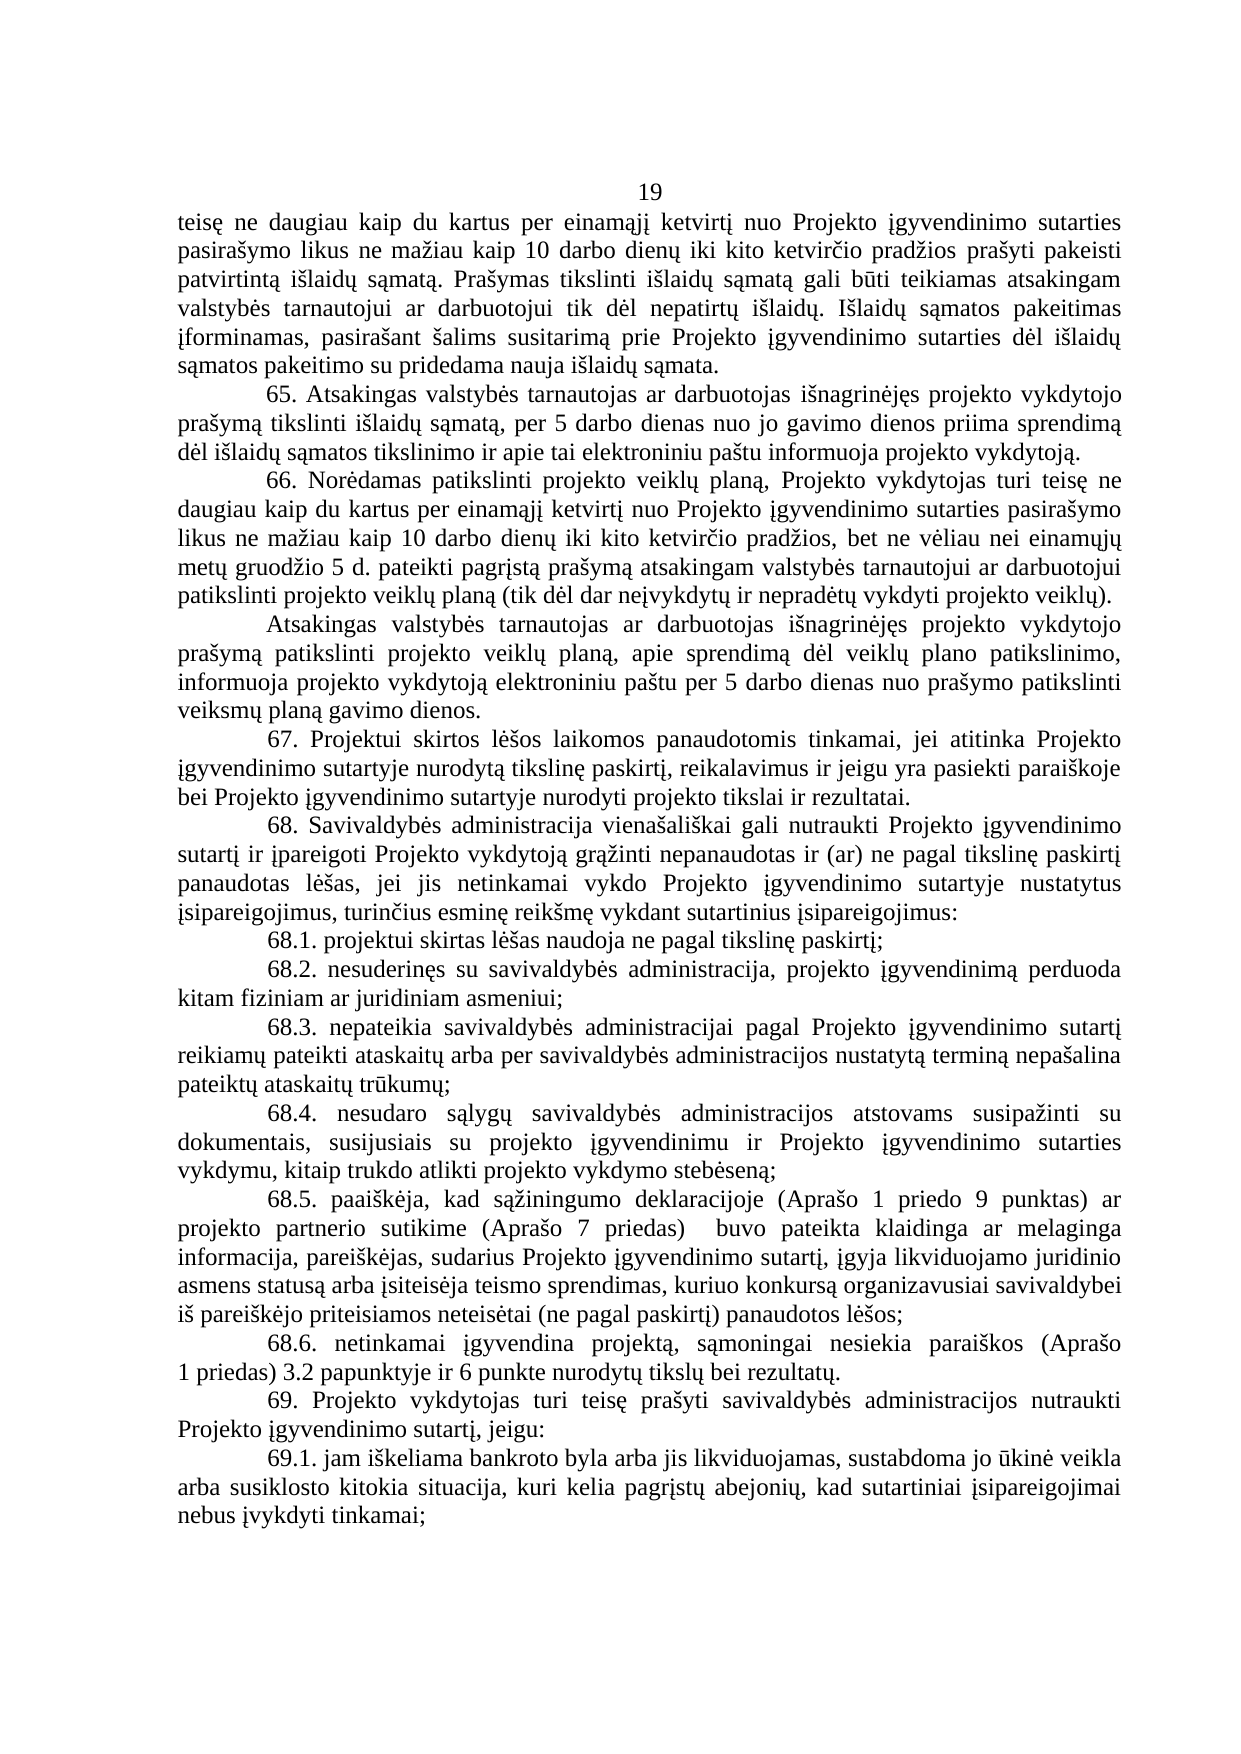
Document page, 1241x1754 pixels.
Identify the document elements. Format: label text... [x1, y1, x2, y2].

text 69.1. jam iškeliama bankroto byla arba jis likviduojamas, sustabdoma jo ūkinė veikla arba susiklosto kitokia situacija, kuri kelia pagrįstų abejonių, kad sutartiniai įsipareigojimai nebus įvykdyti tinkamai; [177, 1443, 1122, 1529]
text teisę ne daugiau kaip du kartus per einamąjį ketvirtį nuo Projekto įgyvendinimo sutarties pasirašymo likus ne mažiau kaip 10 darbo dienų iki kito ketvirčio pradžios prašyti pakeisti patvirtintą išlaidų sąmatą. Prašymas tikslinti išlaidų sąmatą gali būti teikiamas atsakingam valstybės tarnautojui ar darbuotojui tik dėl nepatirtų išlaidų. Išlaidų sąmatos pakeitimas įforminamas, pasirašant šalims susitarimą prie Projekto įgyvendinimo sutarties dėl išlaidų sąmatos pakeitimo su pridedama nauja išlaidų sąmata. [177, 207, 1122, 379]
text Atsakingas valstybės tarnautojas ar darbuotojas išnagrinėjęs projekto vykdytojo prašymą patikslinti projekto veiklų planą, apie sprendimą dėl veiklų plano patikslinimo, informuoja projekto vykdytoją elektroniniu paštu per 5 darbo dienas nuo prašymo patikslinti veiksmų planą gavimo dienos. [177, 609, 1122, 724]
text 66. Norėdamas patikslinti projekto veiklų planą, Projekto vykdytojas turi teisę ne daugiau kaip du kartus per einamąjį ketvirtį nuo Projekto įgyvendinimo sutarties pasirašymo likus ne mažiau kaip 10 darbo dienų iki kito ketvirčio pradžios, bet ne vėliau nei einamųjų metų gruodžio 5 d. pateikti pagrįstą prašymą atsakingam valstybės tarnautojui ar darbuotojui patikslinti projekto veiklų planą (tik dėl dar neįvykdytų ir nepradėtų vykdyti projekto veiklų). [177, 465, 1122, 609]
text 68.2. nesuderinęs su savivaldybės administracija, projekto įgyvendinimą perduoda kitam fiziniam ar juridiniam asmeniui; [177, 954, 1122, 1012]
text 68.3. nepateikia savivaldybės administracijai pagal Projekto įgyvendinimo sutartį reikiamų pateikti ataskaitų arba per savivaldybės administracijos nustatytą terminą nepašalina pateiktų ataskaitų trūkumų; [177, 1012, 1122, 1098]
text 69. Projekto vykdytojas turi teisę prašyti savivaldybės administracijos nutraukti Projekto įgyvendinimo sutartį, jeigu: [177, 1385, 1122, 1443]
text 65. Atsakingas valstybės tarnautojas ar darbuotojas išnagrinėjęs projekto vykdytojo prašymą tikslinti išlaidų sąmatą, per 5 darbo dienas nuo jo gavimo dienos priima sprendimą dėl išlaidų sąmatos tikslinimo ir apie tai elektroniniu paštu informuoja projekto vykdytoją. [177, 379, 1122, 465]
text 68.5. paaiškėja, kad sąžiningumo deklaracijoje (Aprašo 1 priedo 9 punktas) ar projekto partnerio sutikime (Aprašo 7 priedas) buvo pateikta klaidinga ar melaginga informacija, pareiškėjas, sudarius Projekto įgyvendinimo sutartį, įgyja likviduojamo juridinio asmens statusą arba įsiteisėja teismo sprendimas, kuriuo konkursą organizavusiai savivaldybei iš pareiškėjo priteisiamos neteisėtai (ne pagal paskirtį) panaudotos lėšos; [177, 1184, 1122, 1328]
text 68.6. netinkamai įgyvendina projektą, sąmoningai nesiekia paraiškos (Aprašo 1 priedas) 3.2 papunktyje ir 6 punkte nurodytų tikslų bei rezultatų. [177, 1328, 1122, 1385]
text 68.4. nesudaro sąlygų savivaldybės administracijos atstovams susipažinti su dokumentais, susijusiais su projekto įgyvendinimu ir Projekto įgyvendinimo sutarties vykdymu, kitaip trukdo atlikti projekto vykdymo stebėseną; [177, 1098, 1122, 1184]
text 68.1. projektui skirtas lėšas naudoja ne pagal tikslinę paskirtį; [177, 925, 1122, 954]
text 68. Savivaldybės administracija vienašališkai gali nutraukti Projekto įgyvendinimo sutartį ir įpareigoti Projekto vykdytoją grąžinti nepanaudotas ir (ar) ne pagal tikslinę paskirtį panaudotas lėšas, jei jis netinkamai vykdo Projekto įgyvendinimo sutartyje nustatytus įsipareigojimus, turinčius esminę reikšmę vykdant sutartinius įsipareigojimus: [177, 810, 1122, 925]
text 67. Projektui skirtos lėšos laikomos panaudotomis tinkamai, jei atitinka Projekto įgyvendinimo sutartyje nurodytą tikslinę paskirtį, reikalavimus ir jeigu yra pasiekti paraiškoje bei Projekto įgyvendinimo sutartyje nurodyti projekto tikslai ir rezultatai. [177, 724, 1122, 810]
